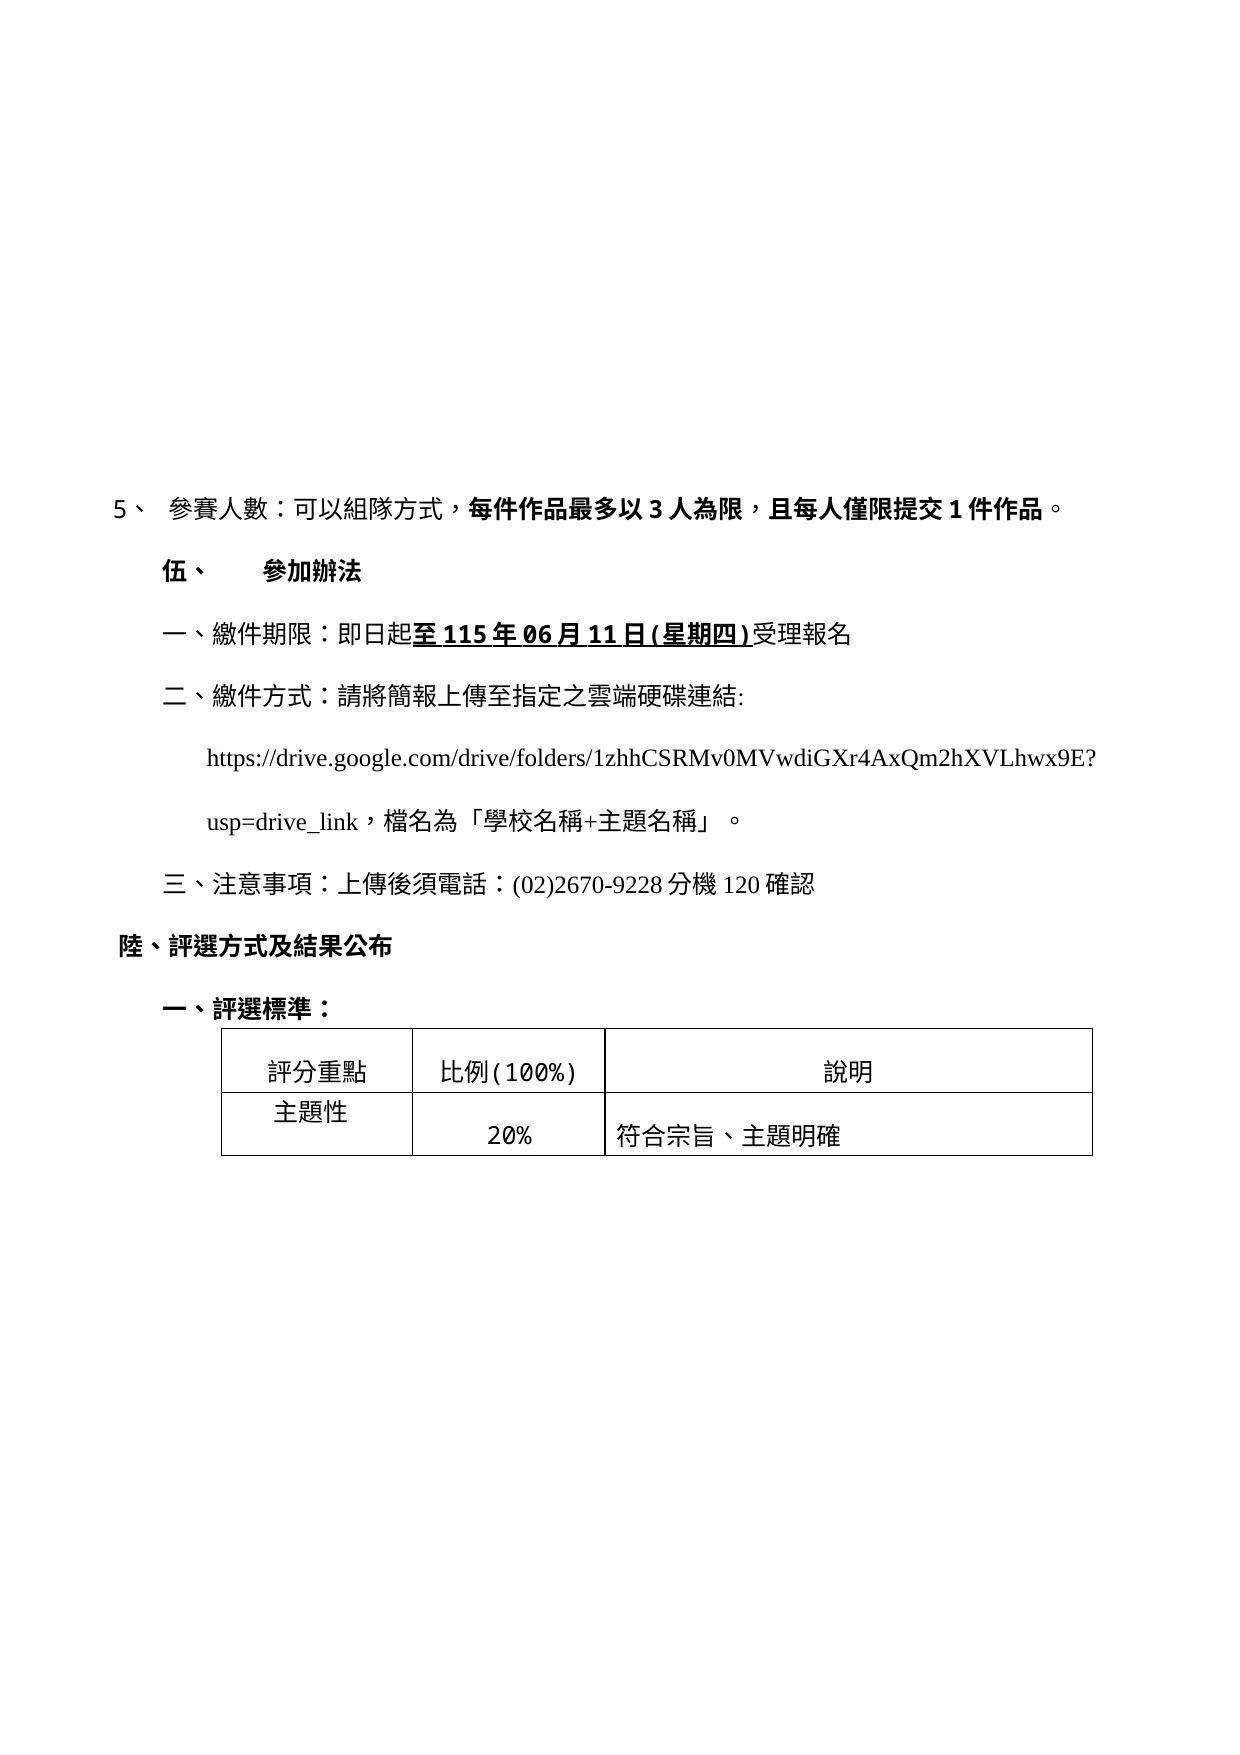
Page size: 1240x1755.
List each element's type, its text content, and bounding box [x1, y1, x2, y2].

table_cell 主題性 [222, 1093, 412, 1155]
text 三、注意事項：上傳後須電話：(02)2670-9228分機120確認 [162, 841, 1121, 903]
table_cell 20% [413, 1093, 604, 1155]
table_header 評分重點 [222, 1029, 412, 1092]
text 一、繳件期限：即日起至115年06月11日(星期四)受理報名 [162, 591, 1121, 653]
text 一、評選標準： [162, 966, 1121, 1028]
table_header 比例(100%) [413, 1029, 604, 1092]
table_cell 符合宗旨、主題明確 [606, 1093, 1092, 1155]
text 陸、評選方式及結果公布 [118, 903, 1121, 966]
list 參加辦法 [162, 528, 1121, 591]
table_header 說明 [606, 1029, 1092, 1092]
text 二、繳件方式：請將簡報上傳至指定之雲端硬碟連結: https://drive.google.com/drive/folders/1zhhCSRMv0MVwdiGXr4AxQm2hXVLhwx9E?usp=drive_link，檔名為「學校名稱+主題名稱」。 [162, 653, 1121, 841]
list 參賽人數：可以組隊方式，每件作品最多以3人為限，且每人僅限提交1件作品。 [112, 466, 1121, 528]
